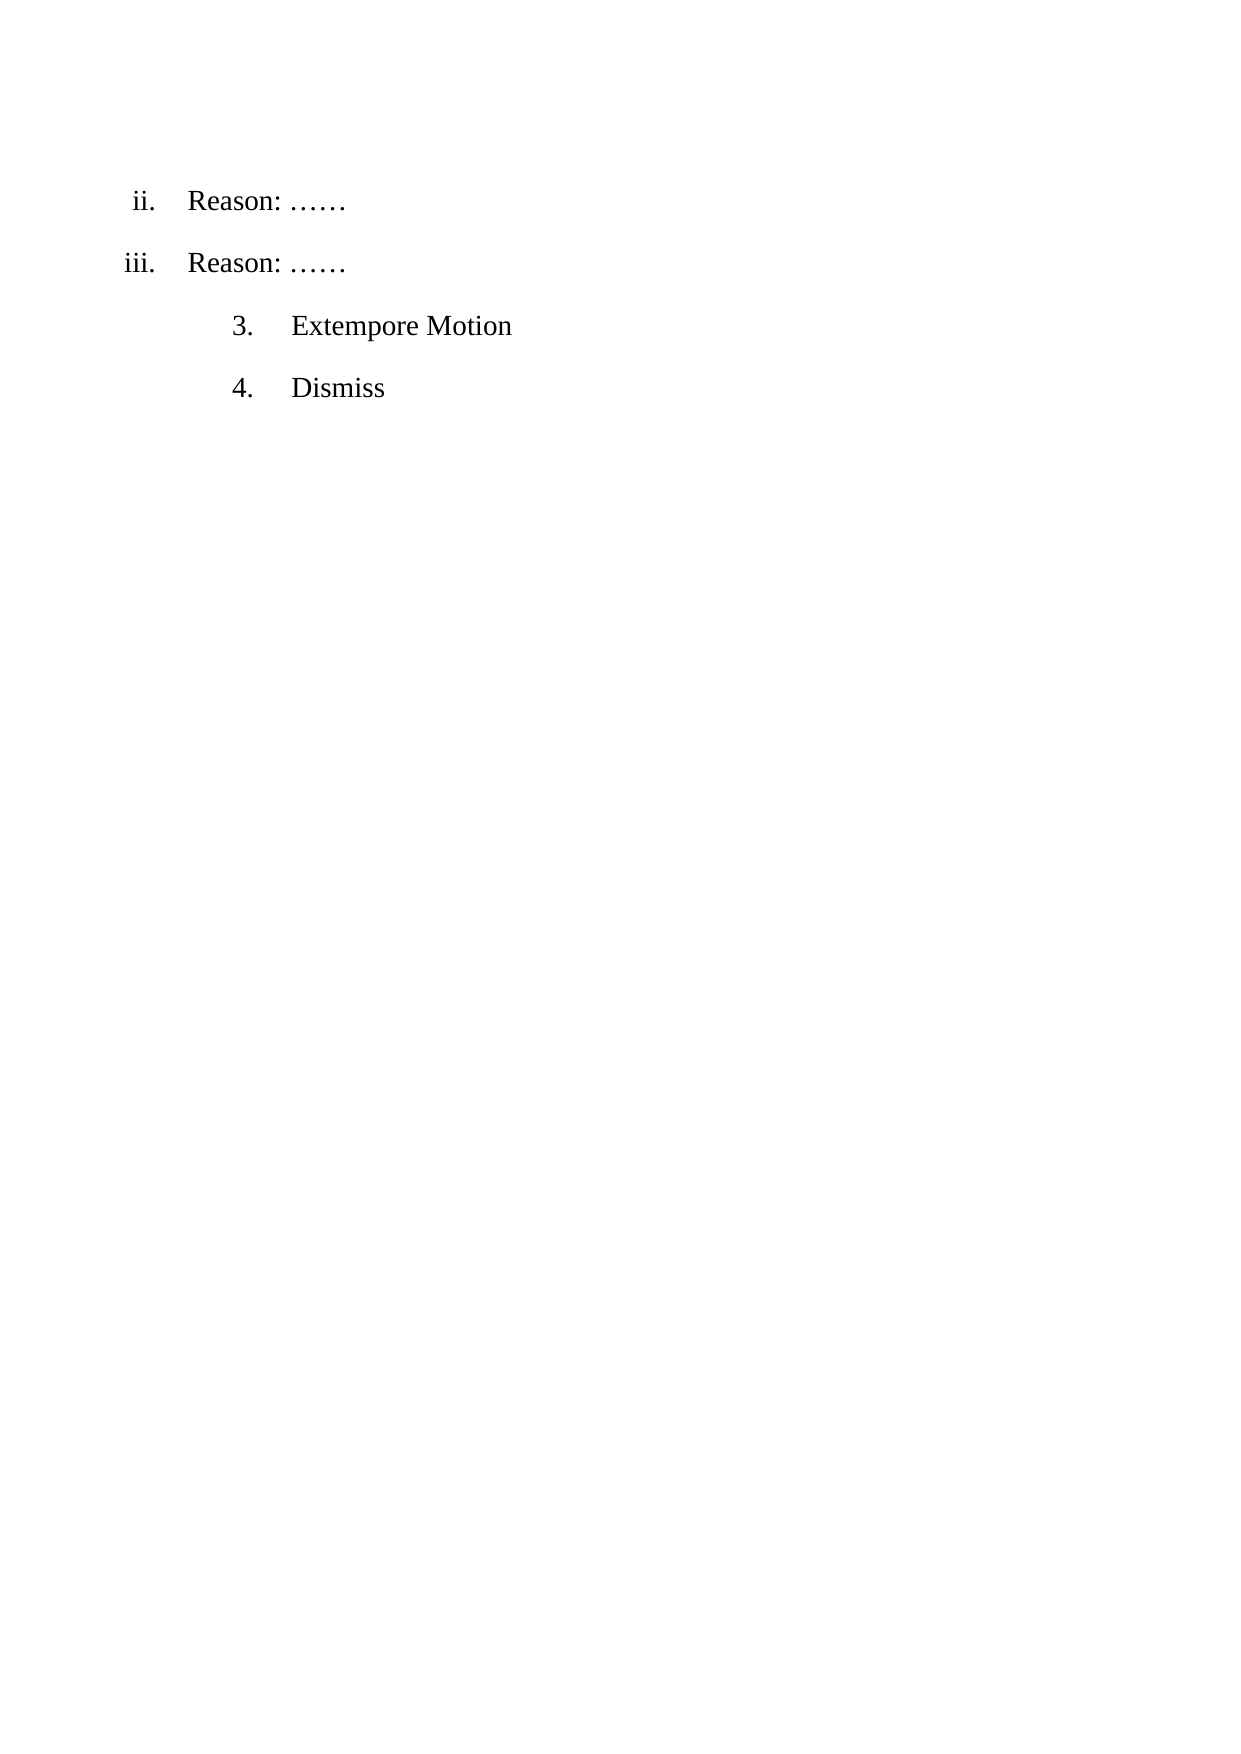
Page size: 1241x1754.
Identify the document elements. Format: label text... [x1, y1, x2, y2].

list Reason: …… [156, 158, 1053, 221]
list Dismiss [232, 346, 1053, 408]
list Reason: …… [156, 221, 1053, 283]
list Extempore Motion [232, 283, 1053, 346]
